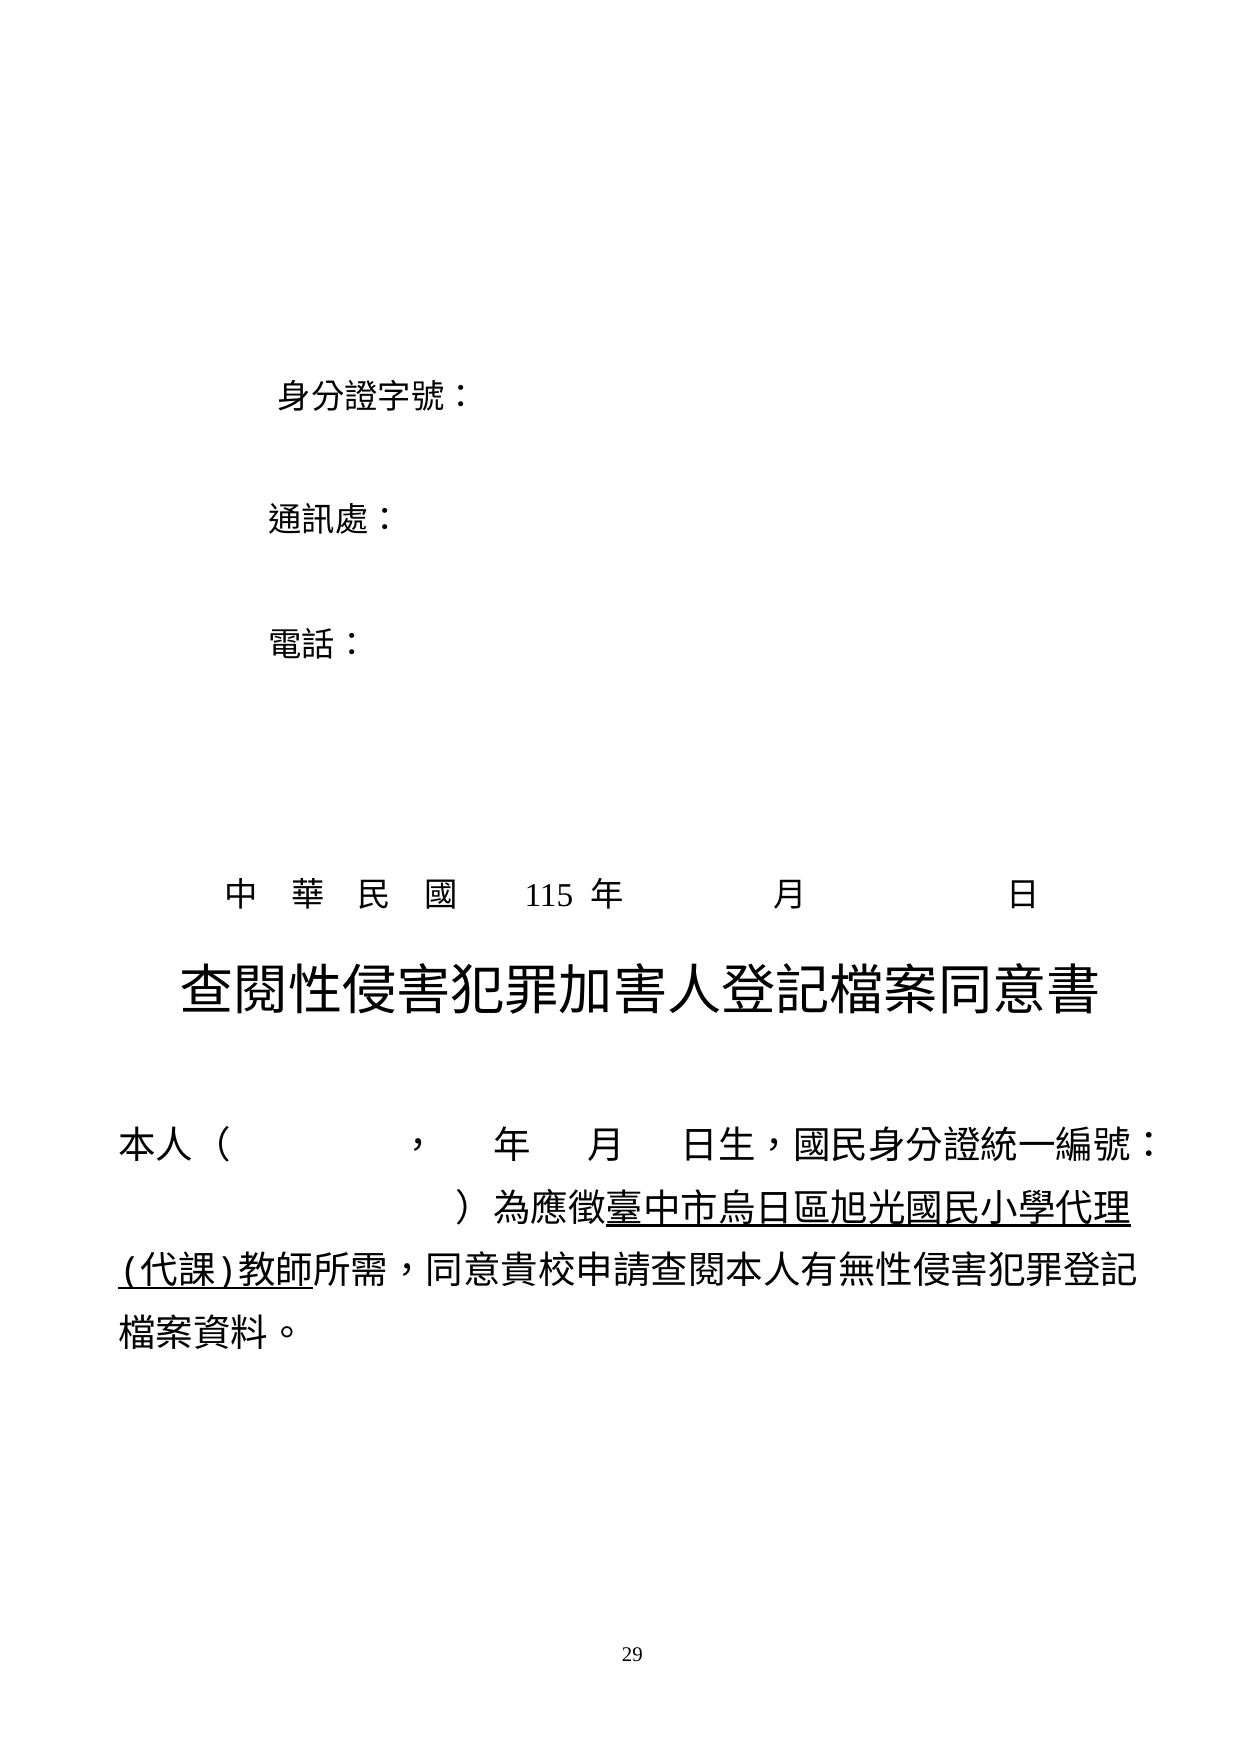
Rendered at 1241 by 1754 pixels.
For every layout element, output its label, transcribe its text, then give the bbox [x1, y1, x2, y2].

text 通訊處： [118, 476, 1146, 538]
text 查閱性侵害犯罪加害人登記檔案同意書 [118, 913, 1162, 1038]
text 中 華 民 國 115 年 月 日 [118, 851, 1146, 913]
text 電話： [118, 601, 1146, 663]
text 身分證字號： [118, 351, 1146, 413]
text 本人（ ， 年 月 日生，國民身分證統一編號： ）為應徵臺中市烏日區旭光國民小學代理(代課)教師所需，同意貴校申請查閱本人有無性侵害犯罪登記檔案資料。 [118, 1101, 1146, 1351]
